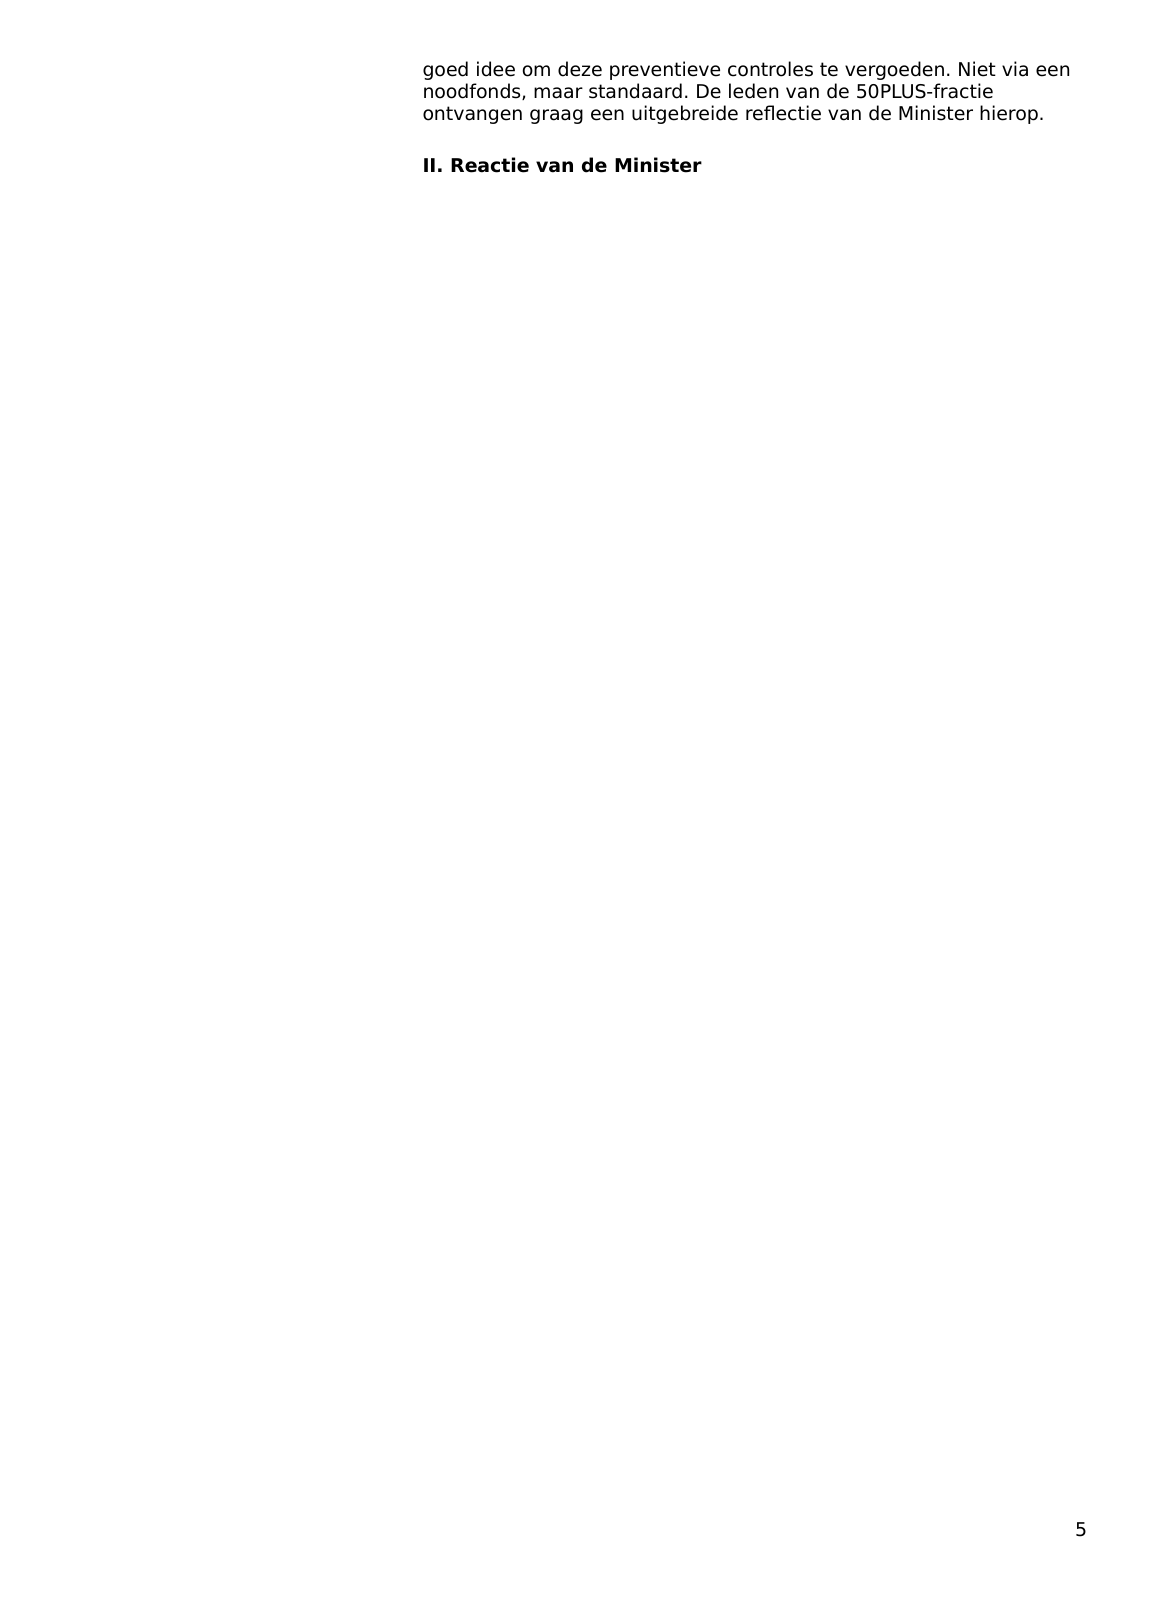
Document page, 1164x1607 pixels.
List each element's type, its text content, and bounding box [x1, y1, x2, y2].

subtitle II. Reactie van de Minister [422, 155, 1087, 177]
text goed idee om deze preventieve controles te vergoeden. Niet via een noodfonds, maar standaard. De leden van de 50PLUS-fractie ontvangen graag een uitgebreide reflectie van de Minister hierop. [422, 59, 1087, 125]
